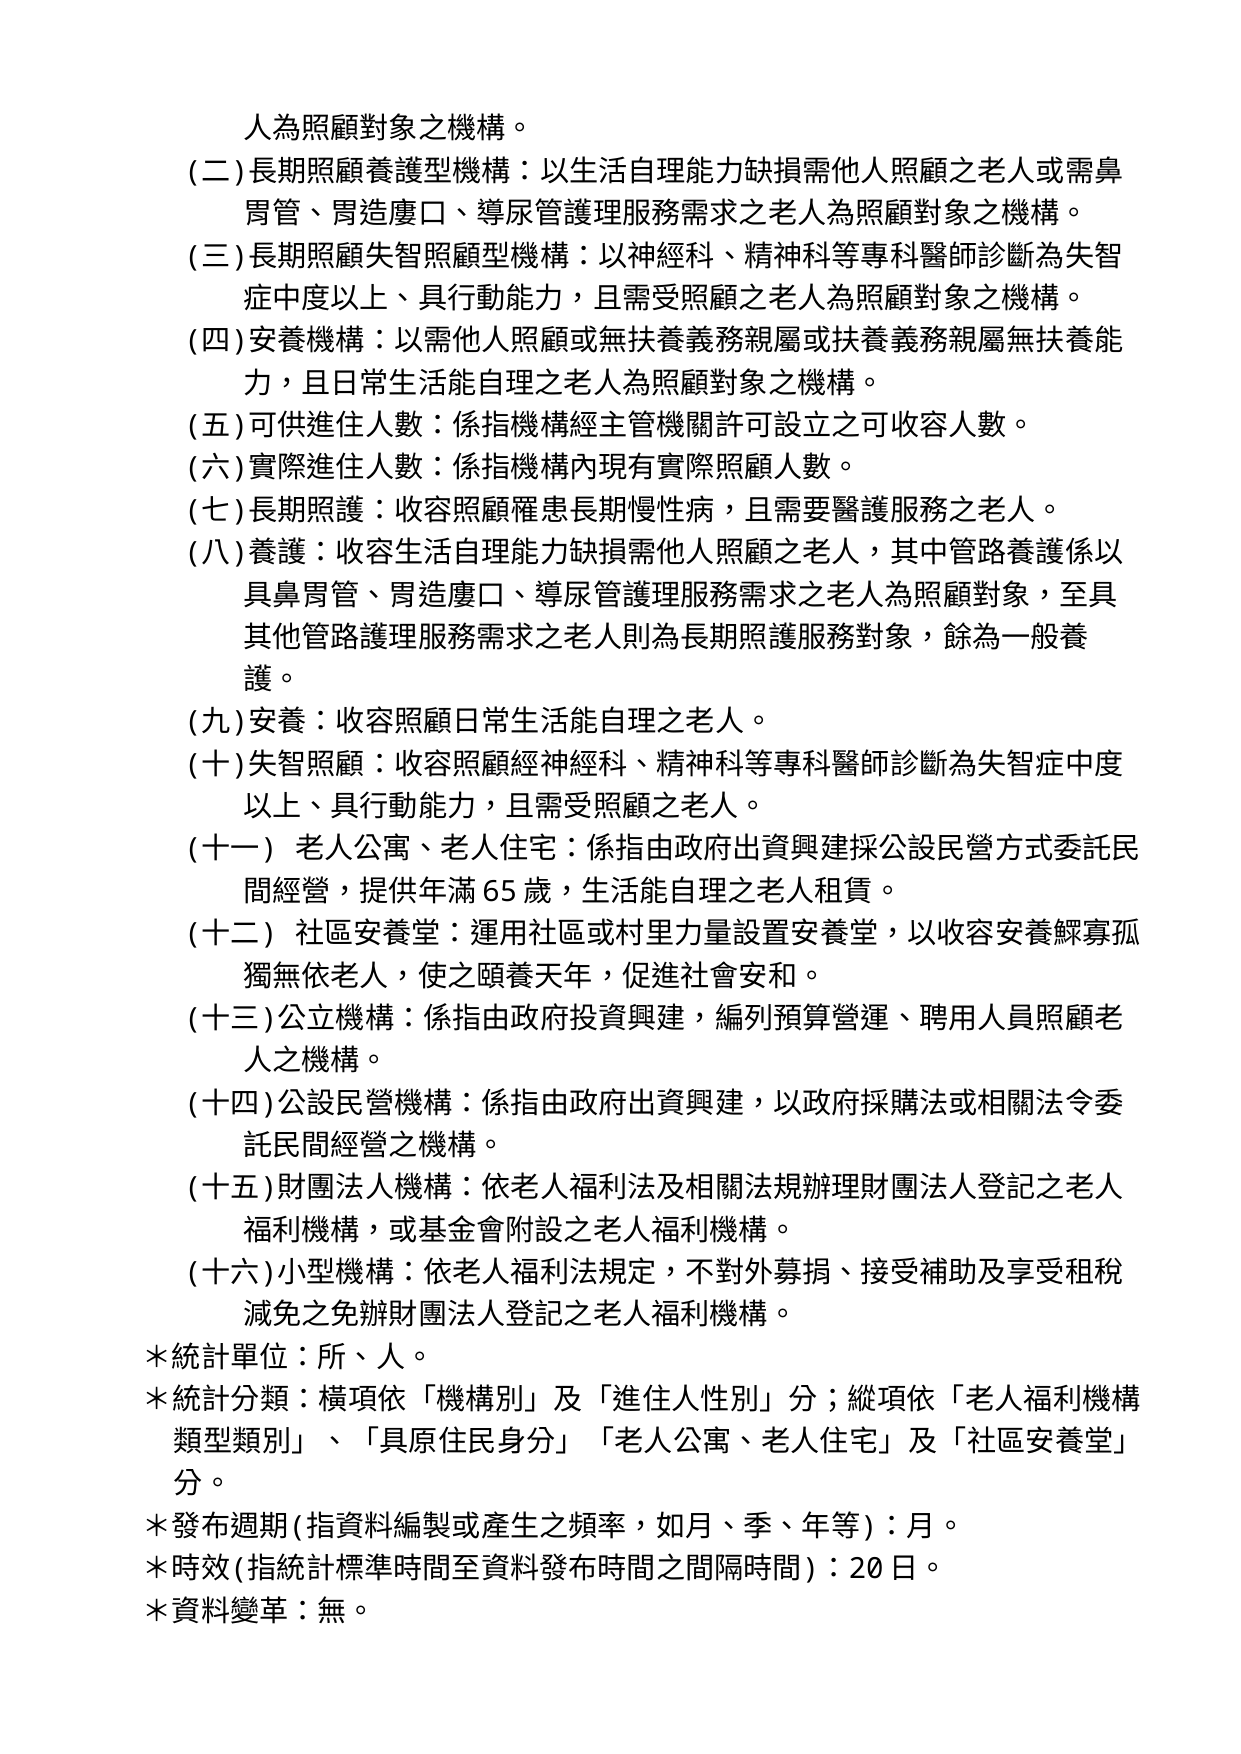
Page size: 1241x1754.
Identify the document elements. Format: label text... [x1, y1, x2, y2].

table_header 統計資料背景說明 資料種類：社會福利服務統計 資料項目：桃園市老人長期照顧、安養機構與老人公寓、老人住宅概況 一、發布及編製機關單位 ＊發布機關、單位：桃園市政府社會局會計室 ＊編製單位：桃園市政府社會局老人福利科 ＊聯絡電話：(03)3322101#6444 ＊傳真：(03)3348721 ＊電子信箱：10075291@mail.tycg.gov.tw 二、發布形式 ＊口頭： ( )記者會或說明會 ＊書面： ( )新聞稿 ( )報表 ( )書刊，刊名： ＊電子媒體： ( )線上書刊及資料庫， 網址： ( )磁片 ( )光碟片 (√)其他 Open Document File (odf)、Portable Document Format (pdf) 或Excel檔案。 三、資料範圍、週期及時效 ＊統計地區範圍及對象：凡桃園市轄內依據老人福利法及老人福利機構設立標準等規定成立之老人長期照顧(長期照護型、養護型、失智照顧型)及安養機構均為統計對象。 ＊統計標準時間：以當月底之事實為準。 ＊統計項目定義： (一)長期照顧長期照護型機構：以罹患長期慢性病，且需要醫護服務之老人為照顧對象之機構。 (二)長期照顧養護型機構：以生活自理能力缺損需他人照顧之老人或需鼻胃管、胃造廔口、導尿管護理服務需求之老人為照顧對象之機構。 (三)長期照顧失智照顧型機構：以神經科、精神科等專科醫師診斷為失智症中度以上、具行動能力，且需受照顧之老人為照顧對象之機構。 (四)安養機構：以需他人照顧或無扶養義務親屬或扶養義務親屬無扶養能力，且日常生活能自理之老人為照顧對象之機構。 (五)可供進住人數：係指機構經主管機關許可設立之可收容人數。 (六)實際進住人數：係指機構內現有實際照顧人數。 (七)長期照護：收容照顧罹患長期慢性病，且需要醫護服務之老人。 (八)養護：收容生活自理能力缺損需他人照顧之老人，其中管路養護係以具鼻胃管、胃造廔口、導尿管護理服務需求之老人為照顧對象，至具其他管路護理服務需求之老人則為長期照護服務對象，餘為一般養護。 (九)安養：收容照顧日常生活能自理之老人。 (十)失智照顧：收容照顧經神經科、精神科等專科醫師診斷為失智症中度以上、具行動能力，且需受照顧之老人。 (十一) 老人公寓、老人住宅：係指由政府出資興建採公設民營方式委託民間經營，提供年滿65歲，生活能自理之老人租賃。 (十二) 社區安養堂：運用社區或村里力量設置安養堂，以收容安養鰥寡孤獨無依老人，使之頤養天年，促進社會安和。 (十三)公立機構：係指由政府投資興建，編列預算營運、聘用人員照顧老人之機構。 (十四)公設民營機構：係指由政府出資興建，以政府採購法或相關法令委託民間經營之機構。 (十五)財團法人機構：依老人福利法及相關法規辦理財團法人登記之老人福利機構，或基金會附設之老人福利機構。 (十六)小型機構：依老人福利法規定，不對外募捐、接受補助及享受租稅減免之免辦財團法人登記之老人福利機構。 ＊統計單位：所、人。 ＊統計分類：橫項依「機構別」及「進住人性別」分；縱項依「老人福利機構類型類別」、「具原住民身分」「老人公寓、老人住宅」及「社區安養堂」分。 ＊發布週期(指資料編製或產生之頻率，如月、季、年等)：月。 ＊時效(指統計標準時間至資料發布時間之間隔時間)：20日。 ＊資料變革：無。 四、公開資料發布訊息 ＊預告發布日期(含預告方式及週期)：每月終了後20日(遇假日順延)以報表、網際網路發布。 ＊同步發送單位(說明資料發布時同步發送之單位或可同步查得該資料之網址)：衛生福利部統計處、桃園市政府主計處。 五、資料品質 ＊統計指標編製方法與資料來源說明：依據各公私立老人長期照顧、安養機構於每月終了後3日內報送桃園市政府資料彙編。 ＊統計資料交叉查核及確保資料合理性之機制(說明各項資料之相互關係及不同資料來源之相關統計差異性)：長期照顧型機構(或安養機構)之實際進住人數之「一般養護」及「管路養護」之總和=其合計。 六、須注意及預定改變之事項(說明預定修正之資料、定義、統計方法等及其修正原因)：無。 七、其他事項：無。 [98, 105, 1155, 1629]
